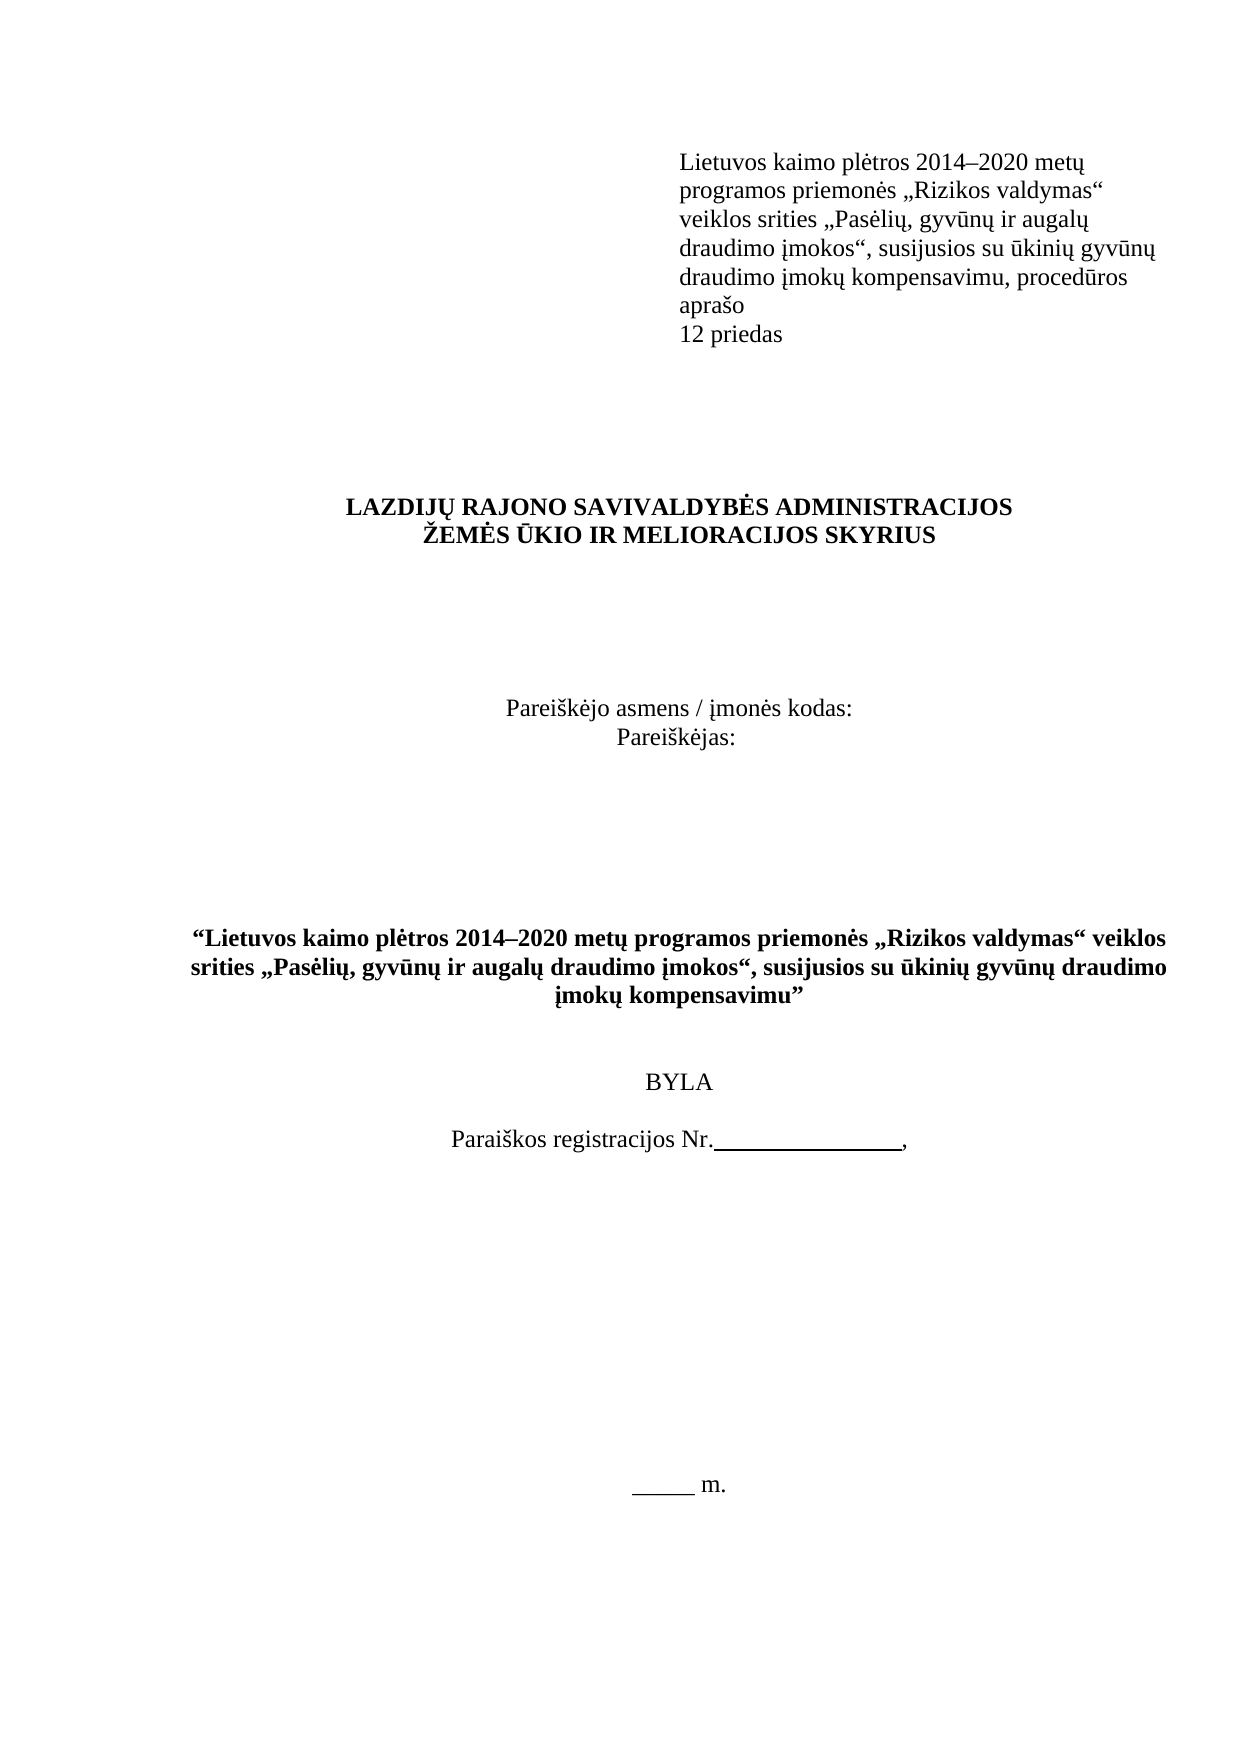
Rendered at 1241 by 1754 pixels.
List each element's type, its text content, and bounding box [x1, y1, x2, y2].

text Lietuvos kaimo plėtros 2014–2020 metų [679, 147, 1181, 176]
text LAZDIJŲ RAJONO SAVIVALDYBĖS ADMINISTRACIJOS [177, 492, 1181, 521]
text 12 priedas [679, 319, 1181, 348]
text Paraiškos registracijos Nr. , [177, 1124, 1181, 1153]
text programos priemonės „Rizikos valdymas“ veiklos srities „Pasėlių, gyvūnų ir augalų draudimo įmokos“, susijusios su ūkinių gyvūnų draudimo įmokų kompensavimu, procedūros aprašo [679, 176, 1181, 319]
text Pareiškėjas: [177, 722, 1181, 751]
text BYLA [177, 1067, 1181, 1096]
text “Lietuvos kaimo plėtros 2014–2020 metų programos priemonės „Rizikos valdymas“ veiklos srities „Pasėlių, gyvūnų ir augalų draudimo įmokos“, susijusios su ūkinių gyvūnų draudimo įmokų kompensavimu” [177, 923, 1181, 1009]
text Pareiškėjo asmens / įmonės kodas: [177, 693, 1181, 722]
text ŽEMĖS ŪKIO IR MELIORACIJOS SKYRIUS [177, 521, 1181, 549]
text _____ m. [177, 1469, 1181, 1498]
